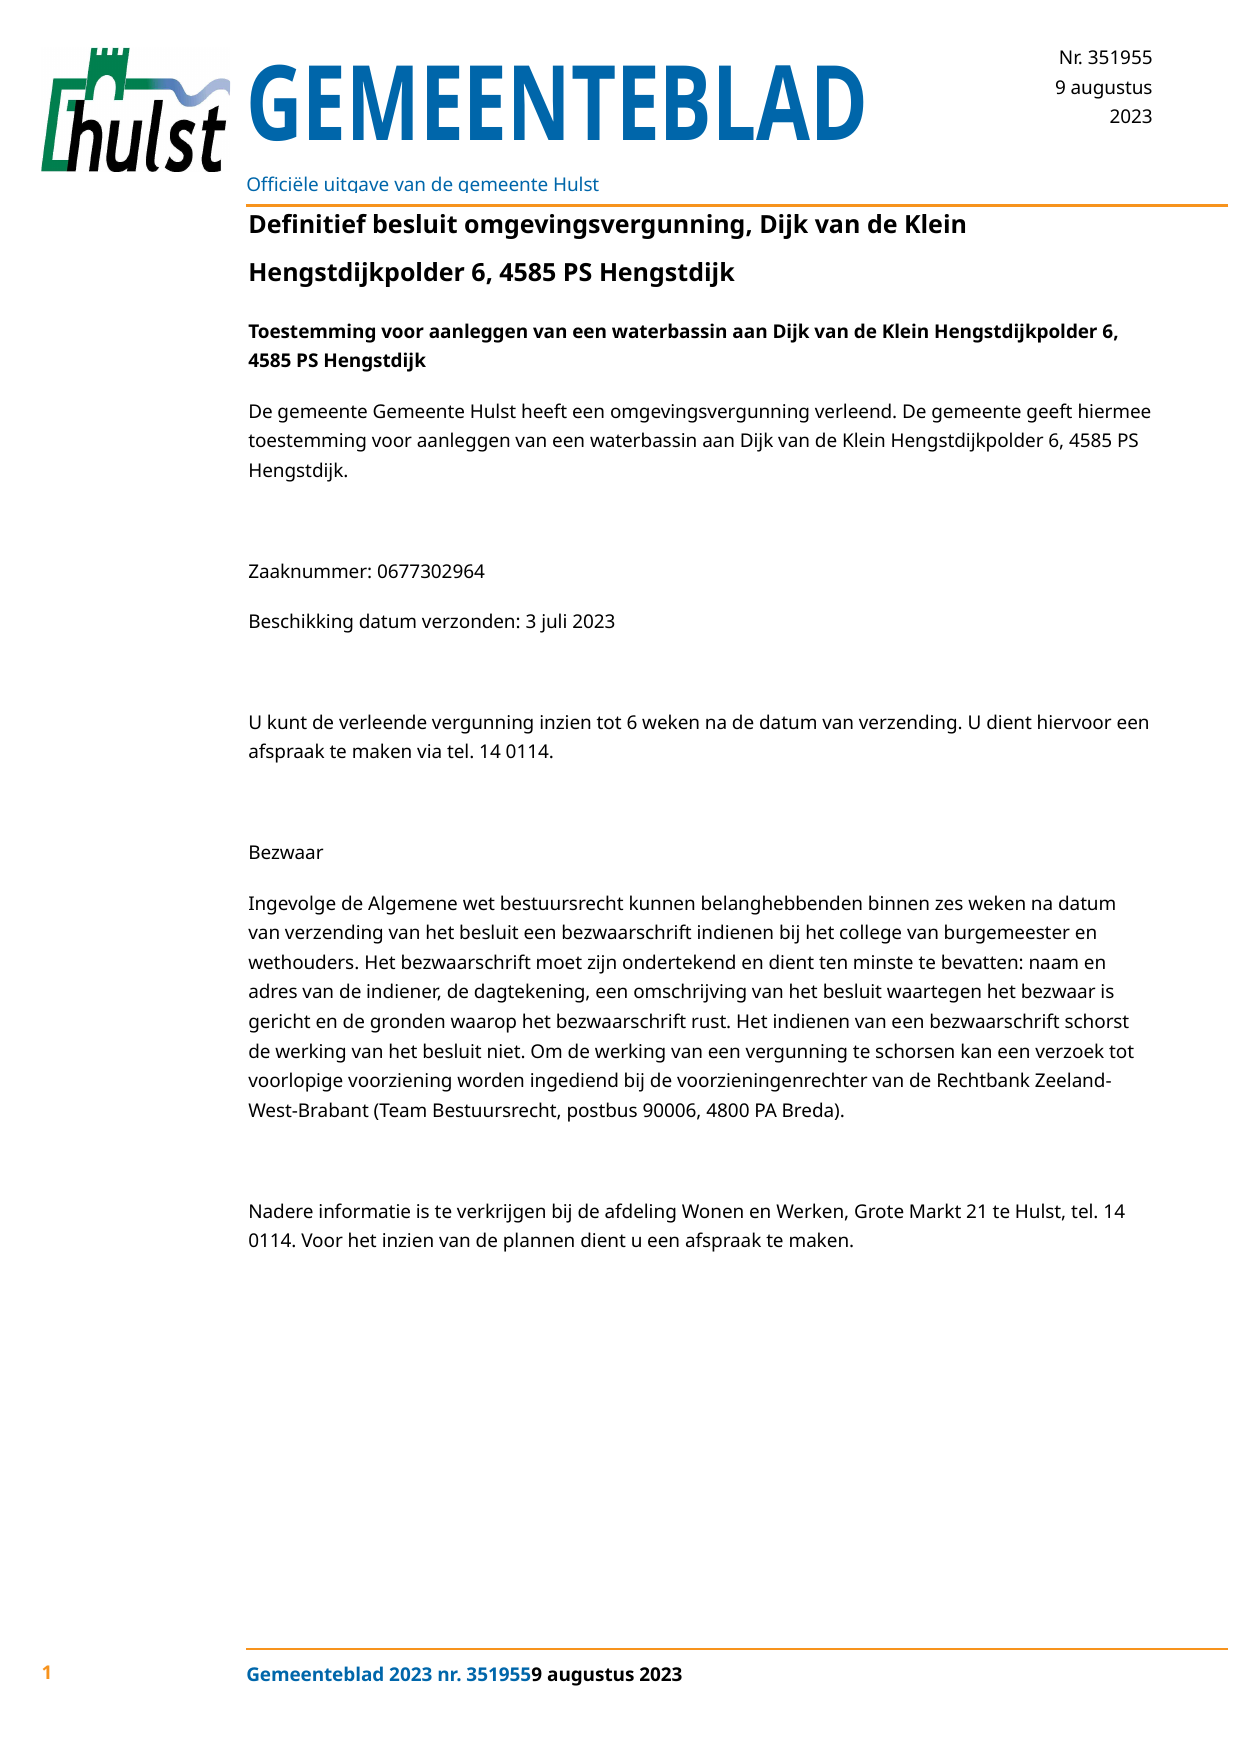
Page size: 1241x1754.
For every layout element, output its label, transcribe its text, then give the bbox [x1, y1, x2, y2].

text Beschikking datum verzonden: 3 juli 2023 [248, 608, 1152, 634]
text Bezwaar [248, 839, 1152, 865]
text U kunt de verleende vergunning inzien tot 6 weken na de datum van verzending. U dient hiervoor een afspraak te maken via tel. 14 0114. [248, 709, 1152, 764]
text Nadere informatie is te verkrijgen bij de afdeling Wonen en Werken, Grote Markt 21 te Hulst, tel. 14 0114. Voor het inzien van de plannen dient u een afspraak te maken. [248, 1198, 1152, 1253]
text Toestemming voor aanleggen van een waterbassin aan Dijk van de Klein Hengstdijkpolder 6, 4585 PS Hengstdijk [248, 318, 1152, 373]
text De gemeente Gemeente Hulst heeft een omgevingsvergunning verleend. De gemeente geeft hiermee toestemming voor aanleggen van een waterbassin aan Dijk van de Klein Hengstdijkpolder 6, 4585 PS Hengstdijk. [248, 398, 1152, 483]
text Ingevolge de Algemene wet bestuursrecht kunnen belanghebbenden binnen zes weken na datum van verzending van het besluit een bezwaarschrift indienen bij het college van burgemeester en wethouders. Het bezwaarschrift moet zijn ondertekend en dient ten minste te bevatten: naam en adres van de indiener, de dagtekening, een omschrijving van het besluit waartegen het bezwaar is gericht en de gronden waarop het bezwaarschrift rust. Het indienen van een bezwaarschrift schorst de werking van het besluit niet. Om de werking van een vergunning te schorsen kan een verzoek tot voorlopige voorziening worden ingediend bij de voorzieningenrechter van de Rechtbank Zeeland-West-Brabant (Team Bestuursrecht, postbus 90006, 4800 PA Breda). [248, 890, 1152, 1123]
text Zaaknummer: 0677302964 [248, 558, 1152, 584]
text Definitief besluit omgevingsvergunning, Dijk van de Klein Hengstdijkpolder 6, 4585 PS Hengstdijk [248, 207, 1152, 288]
picture [41, 47, 231, 172]
